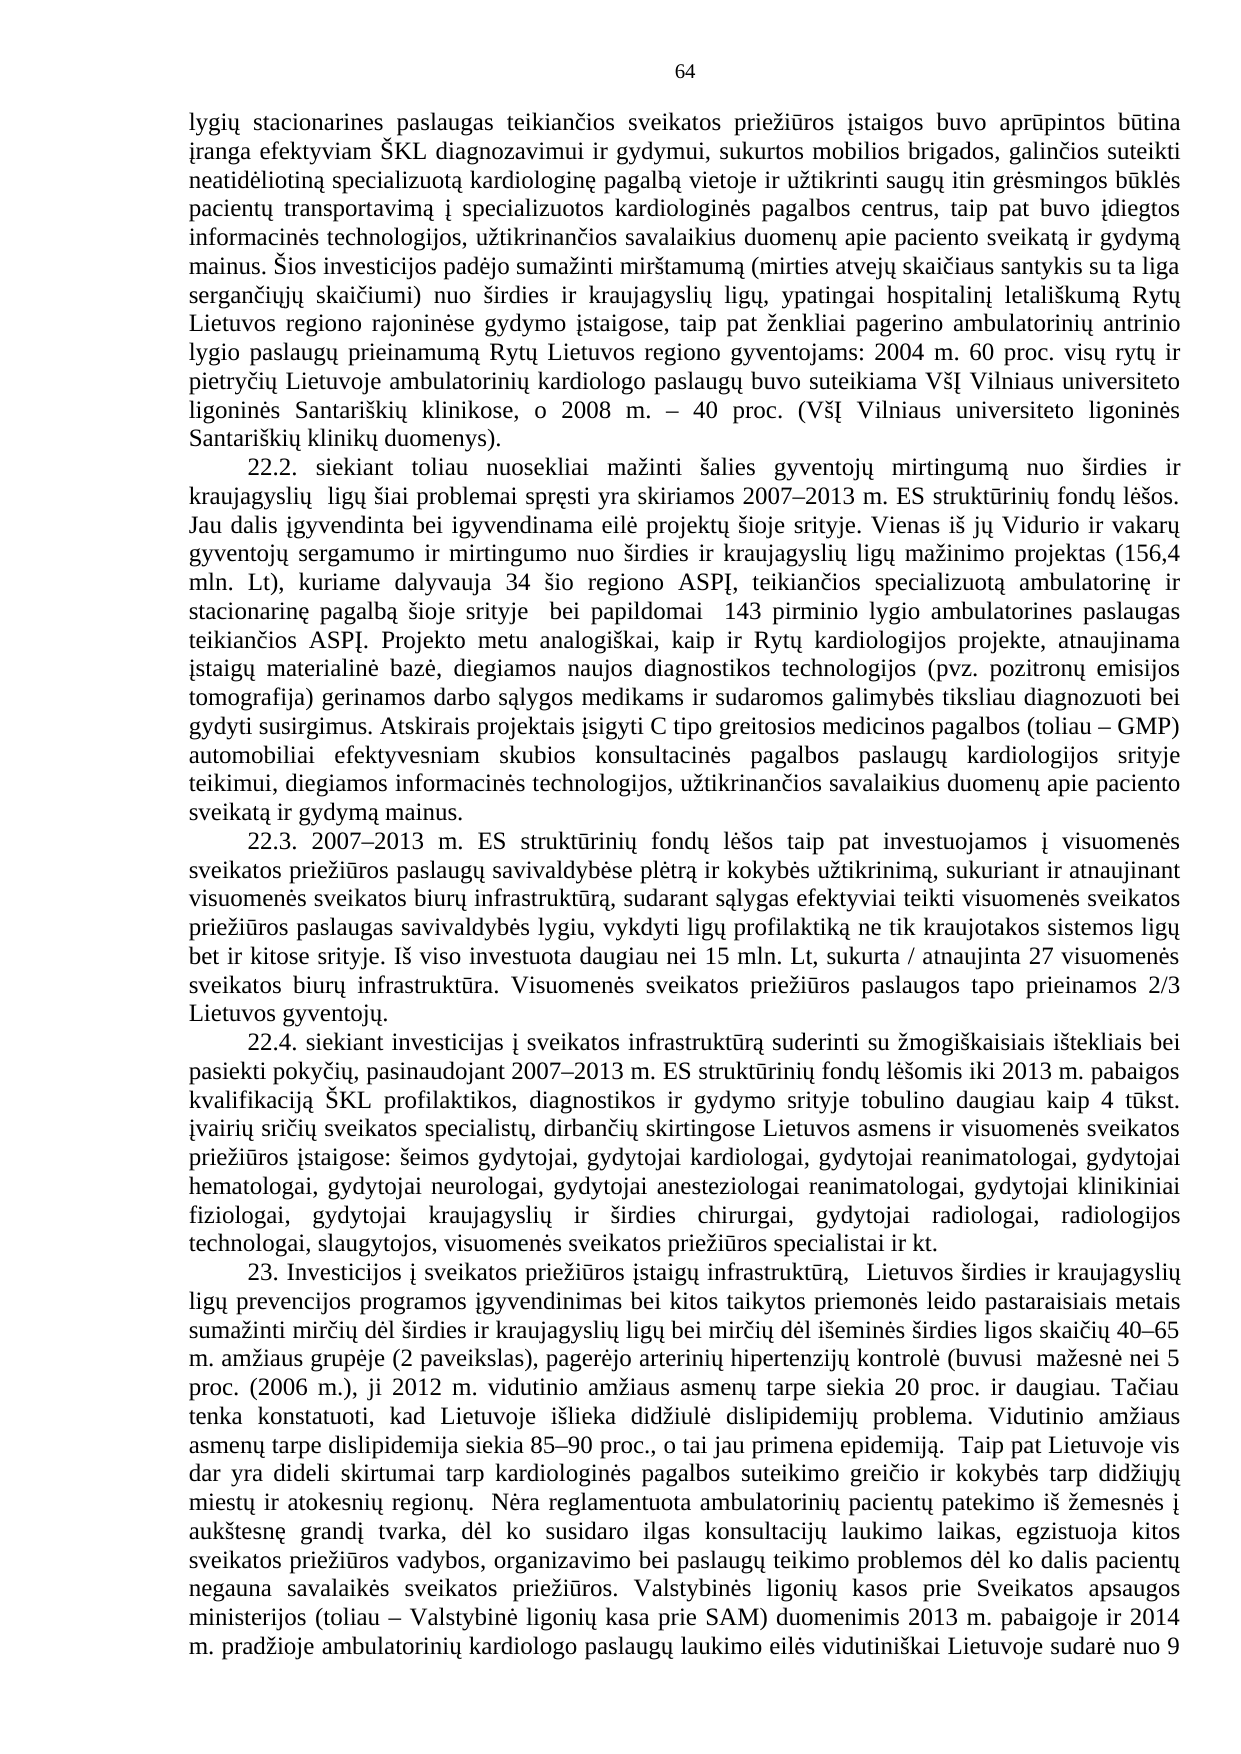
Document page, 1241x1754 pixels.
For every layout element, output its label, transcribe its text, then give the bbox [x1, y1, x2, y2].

text 22.3. 2007–2013 m. ES struktūrinių fondų lėšos taip pat investuojamos į visuomenės sveikatos priežiūros paslaugų savivaldybėse plėtrą ir kokybės užtikrinimą, sukuriant ir atnaujinant visuomenės sveikatos biurų infrastruktūrą, sudarant sąlygas efektyviai teikti visuomenės sveikatos priežiūros paslaugas savivaldybės lygiu, vykdyti ligų profilaktiką ne tik kraujotakos sistemos ligų bet ir kitose srityje. Iš viso investuota daugiau nei 15 mln. Lt, sukurta / atnaujinta 27 visuomenės sveikatos biurų infrastruktūra. Visuomenės sveikatos priežiūros paslaugos tapo prieinamos 2/3 Lietuvos gyventojų. [188, 826, 1181, 1027]
text 23. Investicijos į sveikatos priežiūros įstaigų infrastruktūrą, Lietuvos širdies ir kraujagyslių ligų prevencijos programos įgyvendinimas bei kitos taikytos priemonės leido pastaraisiais metais sumažinti mirčių dėl širdies ir kraujagyslių ligų bei mirčių dėl išeminės širdies ligos skaičių 40–65 m. amžiaus grupėje (2 paveikslas), pagerėjo arterinių hipertenzijų kontrolė (buvusi mažesnė nei 5 proc. (2006 m.), ji 2012 m. vidutinio amžiaus asmenų tarpe siekia 20 proc. ir daugiau. Tačiau tenka konstatuoti, kad Lietuvoje išlieka didžiulė dislipidemijų problema. Vidutinio amžiaus asmenų tarpe dislipidemija siekia 85–90 proc., o tai jau primena epidemiją. Taip pat Lietuvoje vis dar yra dideli skirtumai tarp kardiologinės pagalbos suteikimo greičio ir kokybės tarp didžiųjų miestų ir atokesnių regionų. Nėra reglamentuota ambulatorinių pacientų patekimo iš žemesnės į aukštesnę grandį tvarka, dėl ko susidaro ilgas konsultacijų laukimo laikas, egzistuoja kitos sveikatos priežiūros vadybos, organizavimo bei paslaugų teikimo problemos dėl ko dalis pacientų negauna savalaikės sveikatos priežiūros. Valstybinės ligonių kasos prie Sveikatos apsaugos ministerijos (toliau – Valstybinė ligonių kasa prie SAM) duomenimis 2013 m. pabaigoje ir 2014 m. pradžioje ambulatorinių kardiologo paslaugų laukimo eilės vidutiniškai Lietuvoje sudarė nuo 9 [188, 1257, 1181, 1660]
text lygių stacionarines paslaugas teikiančios sveikatos priežiūros įstaigos buvo aprūpintos būtina įranga efektyviam ŠKL diagnozavimui ir gydymui, sukurtos mobilios brigados, galinčios suteikti neatidėliotiną specializuotą kardiologinę pagalbą vietoje ir užtikrinti saugų itin grėsmingos būklės pacientų transportavimą į specializuotos kardiologinės pagalbos centrus, taip pat buvo įdiegtos informacinės technologijos, užtikrinančios savalaikius duomenų apie paciento sveikatą ir gydymą mainus. Šios investicijos padėjo sumažinti mirštamumą (mirties atvejų skaičiaus santykis su ta liga sergančiųjų skaičiumi) nuo širdies ir kraujagyslių ligų, ypatingai hospitalinį letališkumą Rytų Lietuvos regiono rajoninėse gydymo įstaigose, taip pat ženkliai pagerino ambulatorinių antrinio lygio paslaugų prieinamumą Rytų Lietuvos regiono gyventojams: 2004 m. 60 proc. visų rytų ir pietryčių Lietuvoje ambulatorinių kardiologo paslaugų buvo suteikiama VšĮ Vilniaus universiteto ligoninės Santariškių klinikose, o 2008 m. – 40 proc. (VšĮ Vilniaus universiteto ligoninės Santariškių klinikų duomenys). [188, 107, 1181, 452]
text 22.2. siekiant toliau nuosekliai mažinti šalies gyventojų mirtingumą nuo širdies ir kraujagyslių ligų šiai problemai spręsti yra skiriamos 2007–2013 m. ES struktūrinių fondų lėšos. Jau dalis įgyvendinta bei igyvendinama eilė projektų šioje srityje. Vienas iš jų Vidurio ir vakarų gyventojų sergamumo ir mirtingumo nuo širdies ir kraujagyslių ligų mažinimo projektas (156,4 mln. Lt), kuriame dalyvauja 34 šio regiono ASPĮ, teikiančios specializuotą ambulatorinę ir stacionarinę pagalbą šioje srityje bei papildomai 143 pirminio lygio ambulatorines paslaugas teikiančios ASPĮ. Projekto metu analogiškai, kaip ir Rytų kardiologijos projekte, atnaujinama įstaigų materialinė bazė, diegiamos naujos diagnostikos technologijos (pvz. pozitronų emisijos tomografija) gerinamos darbo sąlygos medikams ir sudaromos galimybės tiksliau diagnozuoti bei gydyti susirgimus. Atskirais projektais įsigyti C tipo greitosios medicinos pagalbos (toliau – GMP) automobiliai efektyvesniam skubios konsultacinės pagalbos paslaugų kardiologijos srityje teikimui, diegiamos informacinės technologijos, užtikrinančios savalaikius duomenų apie paciento sveikatą ir gydymą mainus. [188, 452, 1181, 826]
text 22.4. siekiant investicijas į sveikatos infrastruktūrą suderinti su žmogiškaisiais ištekliais bei pasiekti pokyčių, pasinaudojant 2007–2013 m. ES struktūrinių fondų lėšomis iki 2013 m. pabaigos kvalifikaciją ŠKL profilaktikos, diagnostikos ir gydymo srityje tobulino daugiau kaip 4 tūkst. įvairių sričių sveikatos specialistų, dirbančių skirtingose Lietuvos asmens ir visuomenės sveikatos priežiūros įstaigose: šeimos gydytojai, gydytojai kardiologai, gydytojai reanimatologai, gydytojai hematologai, gydytojai neurologai, gydytojai anesteziologai reanimatologai, gydytojai klinikiniai fiziologai, gydytojai kraujagyslių ir širdies chirurgai, gydytojai radiologai, radiologijos technologai, slaugytojos, visuomenės sveikatos priežiūros specialistai ir kt. [188, 1027, 1181, 1257]
